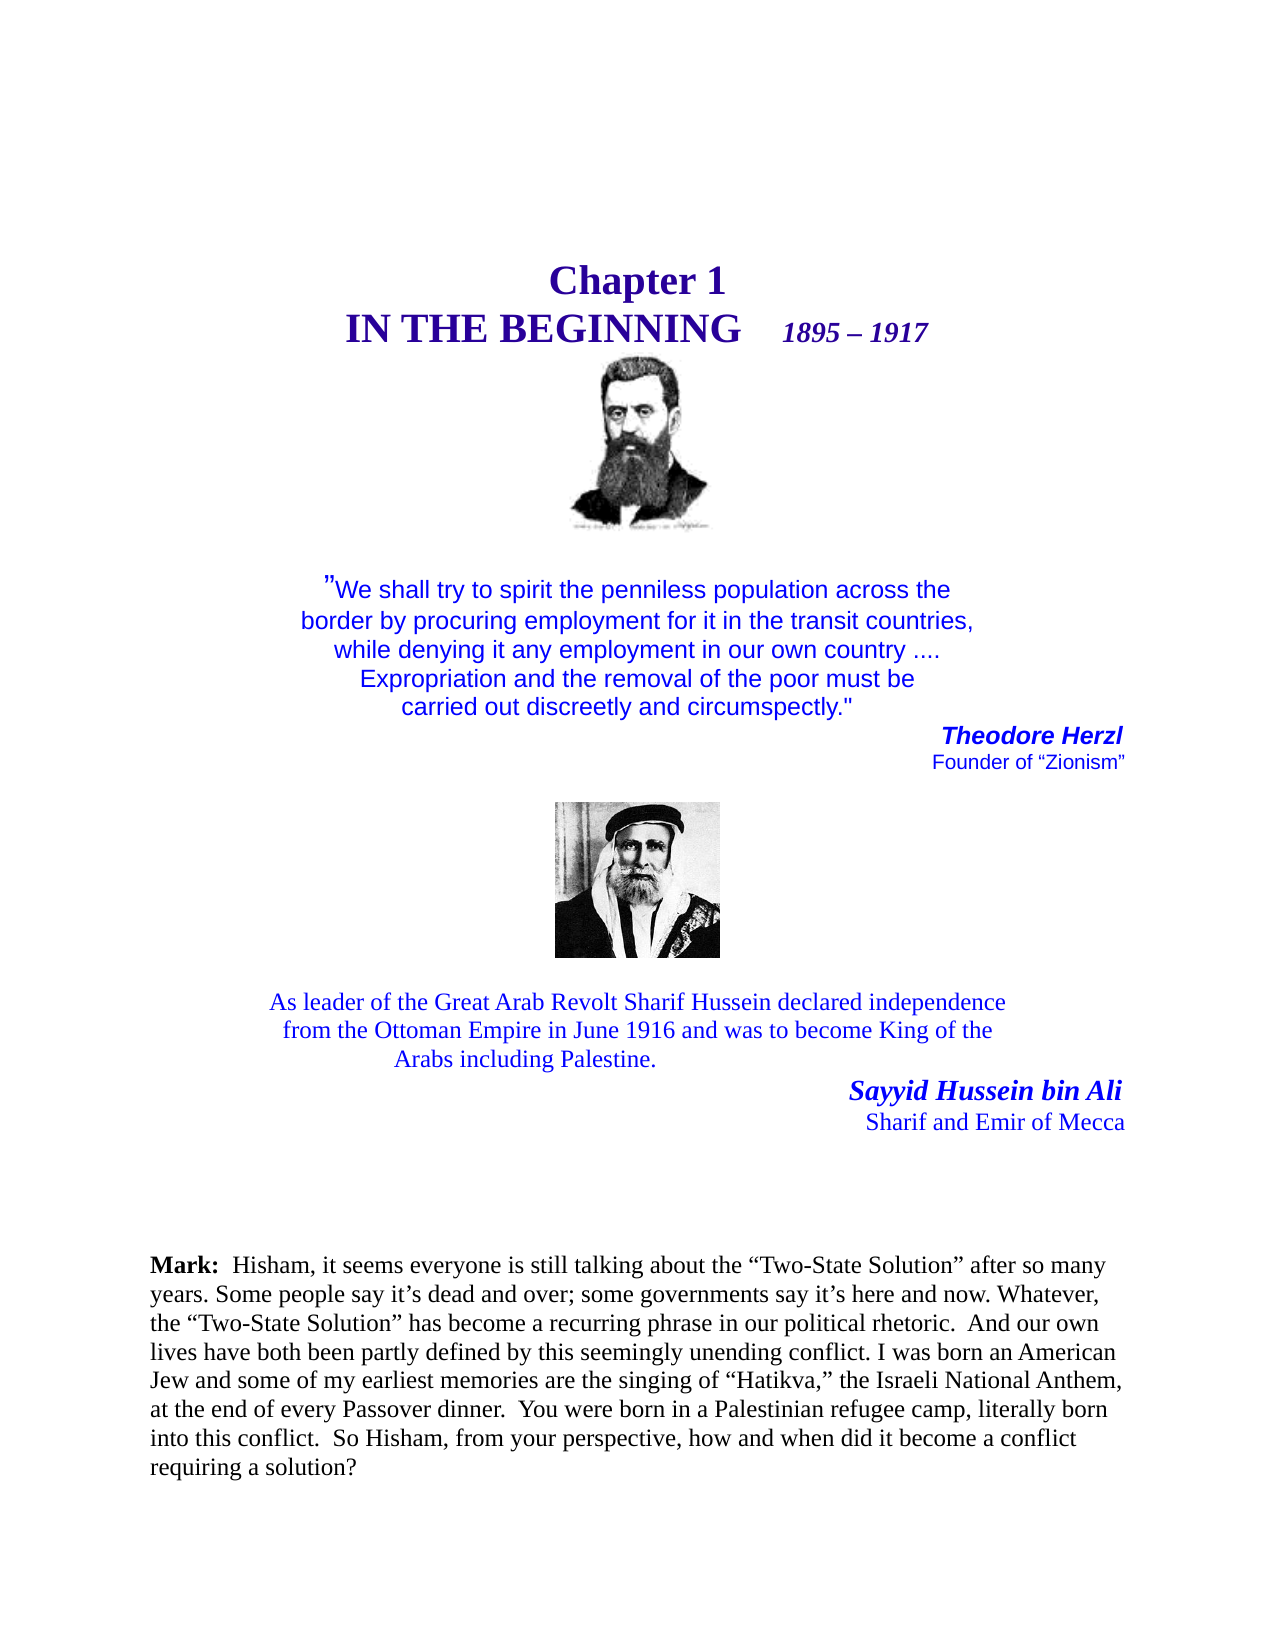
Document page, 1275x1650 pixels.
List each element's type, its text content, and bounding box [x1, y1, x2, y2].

picture [543, 351, 732, 539]
text As leader of the Great Arab Revolt Sharif Hussein declared independence [150, 987, 1125, 1016]
text Sayyid Hussein bin Ali [150, 1073, 1125, 1107]
text IN THE BEGINNING 1895 – 1917 [150, 303, 1125, 351]
text from the Ottoman Empire in June 1916 and was to become King of the [150, 1016, 1125, 1044]
text ”We shall try to spirit the penniless population across the [150, 568, 1125, 606]
text Chapter 1 [150, 255, 1125, 303]
picture [555, 802, 720, 958]
text Mark: Hisham, it seems everyone is still talking about the “Two-State Solution” after so many years. Some people say it’s dead and over; some governments say it’s here and now. Whatever, the “Two-State Solution” has become a recurring phrase in our political rhetoric. And our own lives have both been partly defined by this seemingly unending conflict. I was born an American Jew and some of my earliest memories are the singing of “Hatikva,” the Israeli National Anthem, at the end of every Passover dinner. You were born in a Palestinian refugee camp, literally born into this conflict. So Hisham, from your perspective, how and when did it become a conflict requiring a solution? [150, 1250, 1125, 1480]
text Theodore Herzl [150, 721, 1125, 750]
text Sharif and Emir of Mecca [150, 1107, 1125, 1135]
text while denying it any employment in our own country .... [150, 635, 1125, 663]
text Founder of “Zionism” [150, 750, 1125, 774]
text Expropriation and the removal of the poor must be [150, 663, 1125, 692]
text border by procuring employment for it in the transit countries, [150, 606, 1125, 635]
text Arabs including Palestine. [150, 1044, 1125, 1073]
text carried out discreetly and circumspectly." [150, 692, 1125, 721]
